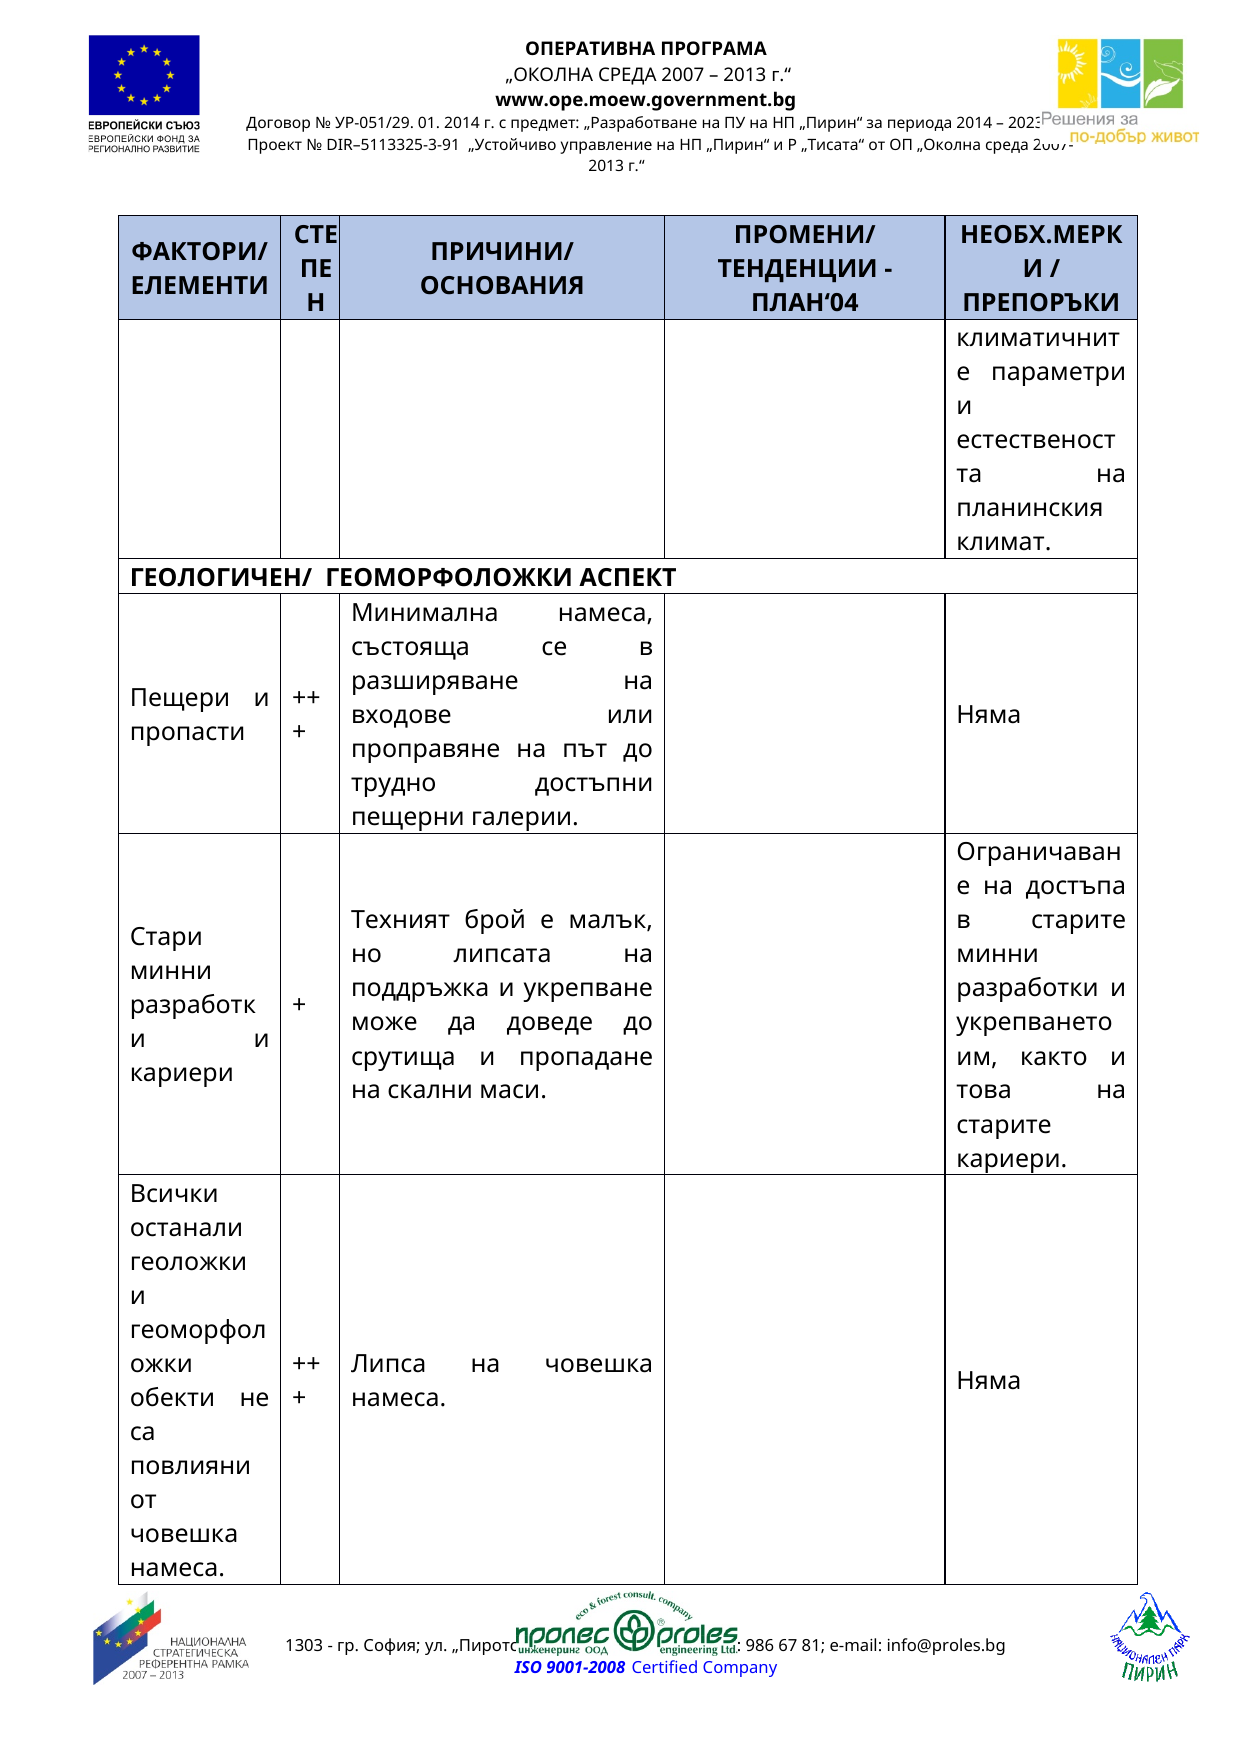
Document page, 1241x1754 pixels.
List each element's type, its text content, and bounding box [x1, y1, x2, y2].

table_cell Всички останали геоложки и геоморфоложки обекти не са повлияни от човешка намеса. [119, 1175, 280, 1584]
table_cell Пещери и пропасти [119, 594, 280, 833]
picture [1039, 35, 1200, 144]
picture [516, 1591, 738, 1656]
table_cell [119, 320, 280, 558]
table_cell климатичните параметри и естествеността на планинския климат. [946, 320, 1137, 558]
picture [1108, 1591, 1191, 1683]
table_cell [665, 834, 944, 1174]
table_header НЕОБХ.МЕРКИ / ПРЕПОРЪКИ [946, 216, 1137, 319]
table_cell Минимална намеса, състояща се в разширяване на входове или проправяне на път до трудно достъпни пещерни галерии. [340, 594, 664, 833]
table_header ПРОМЕНИ/ ТЕНДЕНЦИИ - ПЛАН‘04 [665, 216, 944, 319]
table_cell Ограничаване на достъпа в старите минни разработки и укрепването им, както и това на старите кариери. [946, 834, 1137, 1174]
table_cell Стари минни разработки и кариери [119, 834, 280, 1174]
table_cell [281, 320, 339, 558]
table_cell Липса на човешка намеса. [340, 1175, 664, 1584]
table_cell [340, 320, 664, 558]
table_cell [665, 320, 944, 558]
table_cell Техният брой е малък, но липсата на поддръжка и укрепване може да доведе до срутища и пропадане на скални маси. [340, 834, 664, 1174]
table_cell ГЕОЛОГИЧЕН/ ГЕОМОРФОЛОЖКИ АСПЕКТ [119, 559, 1137, 593]
picture [88, 35, 200, 157]
table_cell +++ [281, 1175, 339, 1584]
table_cell [665, 1175, 944, 1584]
table_cell Няма [946, 1175, 1137, 1584]
table_header СТЕ ПЕН [281, 216, 339, 319]
table_cell +++ [281, 594, 339, 833]
table_header ФАКТОРИ/ ЕЛЕМЕНТИ [119, 216, 280, 319]
picture [93, 1591, 249, 1685]
table_cell [665, 594, 944, 833]
table_cell + [281, 834, 339, 1174]
table_header ПРИЧИНИ/ ОСНОВАНИЯ [340, 216, 664, 319]
table_cell Няма [946, 594, 1137, 833]
